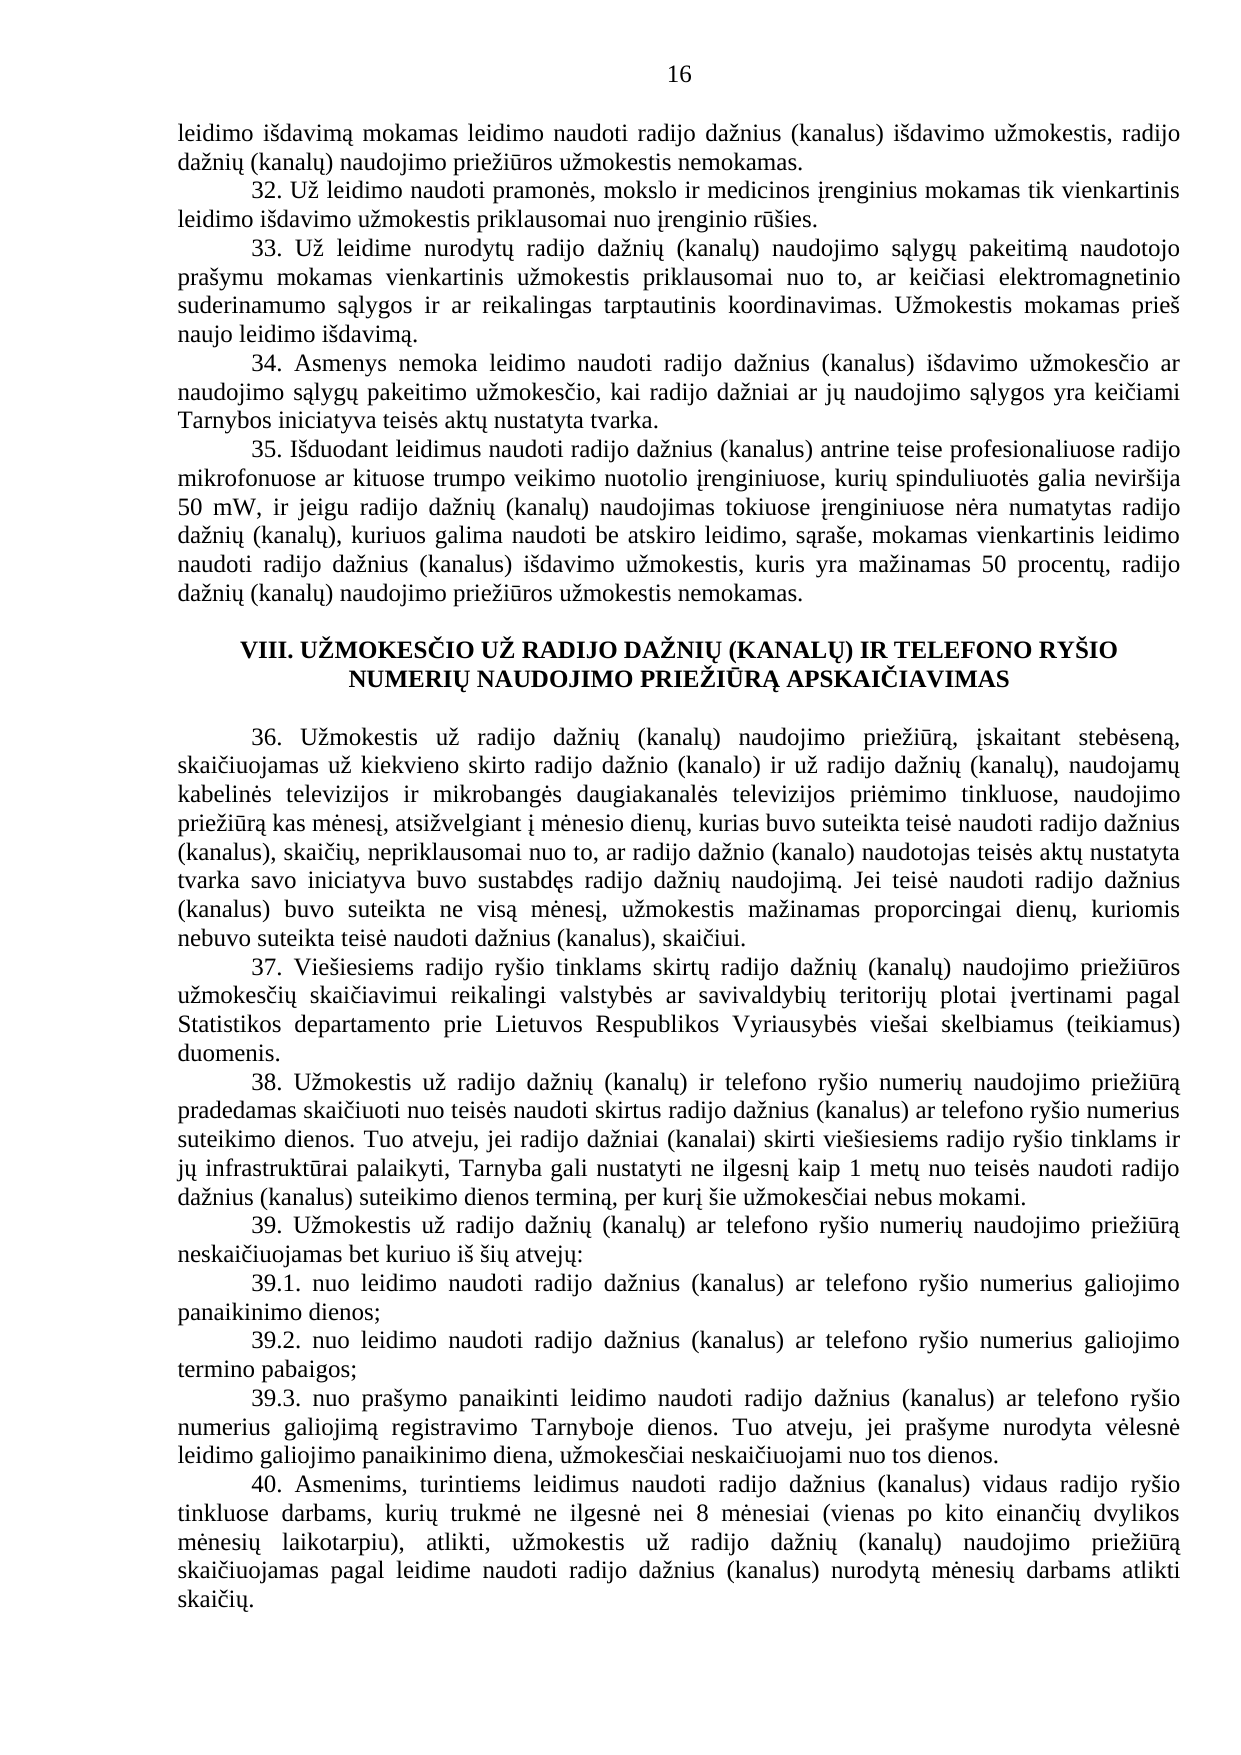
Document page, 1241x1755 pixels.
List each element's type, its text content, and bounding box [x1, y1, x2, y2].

text leidimo išdavimą mokamas leidimo naudoti radijo dažnius (kanalus) išdavimo užmokestis, radijo dažnių (kanalų) naudojimo priežiūros užmokestis nemokamas. [177, 118, 1181, 176]
text 37. Viešiesiems radijo ryšio tinklams skirtų radijo dažnių (kanalų) naudojimo priežiūros užmokesčių skaičiavimui reikalingi valstybės ar savivaldybių teritorijų plotai įvertinami pagal Statistikos departamento prie Lietuvos Respublikos Vyriausybės viešai skelbiamus (teikiamus) duomenis. [177, 952, 1181, 1067]
text 39.3. nuo prašymo panaikinti leidimo naudoti radijo dažnius (kanalus) ar telefono ryšio numerius galiojimą registravimo Tarnyboje dienos. Tuo atveju, jei prašyme nurodyta vėlesnė leidimo galiojimo panaikinimo diena, užmokesčiai neskaičiuojami nuo tos dienos. [177, 1383, 1181, 1469]
text 39.1. nuo leidimo naudoti radijo dažnius (kanalus) ar telefono ryšio numerius galiojimo panaikinimo dienos; [177, 1268, 1181, 1326]
text VIII. UŽMOKESČIO UŽ RADIJO DAŽNIŲ (KANALŲ) IR TELEFONO RYŠIO NUMERIŲ NAUDOJIMO PRIEŽIŪRĄ APSKAIČIAVIMAS [177, 636, 1181, 693]
text 34. Asmenys nemoka leidimo naudoti radijo dažnius (kanalus) išdavimo užmokesčio ar naudojimo sąlygų pakeitimo užmokesčio, kai radijo dažniai ar jų naudojimo sąlygos yra keičiami Tarnybos iniciatyva teisės aktų nustatyta tvarka. [177, 348, 1181, 434]
text 39.2. nuo leidimo naudoti radijo dažnius (kanalus) ar telefono ryšio numerius galiojimo termino pabaigos; [177, 1326, 1181, 1383]
text 40. Asmenims, turintiems leidimus naudoti radijo dažnius (kanalus) vidaus radijo ryšio tinkluose darbams, kurių trukmė ne ilgesnė nei 8 mėnesiai (vienas po kito einančių dvylikos mėnesių laikotarpiu), atlikti, užmokestis už radijo dažnių (kanalų) naudojimo priežiūrą skaičiuojamas pagal leidime naudoti radijo dažnius (kanalus) nurodytą mėnesių darbams atlikti skaičių. [177, 1469, 1181, 1613]
text 39. Užmokestis už radijo dažnių (kanalų) ar telefono ryšio numerių naudojimo priežiūrą neskaičiuojamas bet kuriuo iš šių atvejų: [177, 1211, 1181, 1268]
text 35. Išduodant leidimus naudoti radijo dažnius (kanalus) antrine teise profesionaliuose radijo mikrofonuose ar kituose trumpo veikimo nuotolio įrenginiuose, kurių spinduliuotės galia neviršija 50 mW, ir jeigu radijo dažnių (kanalų) naudojimas tokiuose įrenginiuose nėra numatytas radijo dažnių (kanalų), kuriuos galima naudoti be atskiro leidimo, sąraše, mokamas vienkartinis leidimo naudoti radijo dažnius (kanalus) išdavimo užmokestis, kuris yra mažinamas 50 procentų, radijo dažnių (kanalų) naudojimo priežiūros užmokestis nemokamas. [177, 434, 1181, 607]
text 36. Užmokestis už radijo dažnių (kanalų) naudojimo priežiūrą, įskaitant stebėseną, skaičiuojamas už kiekvieno skirto radijo dažnio (kanalo) ir už radijo dažnių (kanalų), naudojamų kabelinės televizijos ir mikrobangės daugiakanalės televizijos priėmimo tinkluose, naudojimo priežiūrą kas mėnesį, atsižvelgiant į mėnesio dienų, kurias buvo suteikta teisė naudoti radijo dažnius (kanalus), skaičių, nepriklausomai nuo to, ar radijo dažnio (kanalo) naudotojas teisės aktų nustatyta tvarka savo iniciatyva buvo sustabdęs radijo dažnių naudojimą. Jei teisė naudoti radijo dažnius (kanalus) buvo suteikta ne visą mėnesį, užmokestis mažinamas proporcingai dienų, kuriomis nebuvo suteikta teisė naudoti dažnius (kanalus), skaičiui. [177, 722, 1181, 952]
text 33. Už leidime nurodytų radijo dažnių (kanalų) naudojimo sąlygų pakeitimą naudotojo prašymu mokamas vienkartinis užmokestis priklausomai nuo to, ar keičiasi elektromagnetinio suderinamumo sąlygos ir ar reikalingas tarptautinis koordinavimas. Užmokestis mokamas prieš naujo leidimo išdavimą. [177, 233, 1181, 348]
text 32. Už leidimo naudoti pramonės, mokslo ir medicinos įrenginius mokamas tik vienkartinis leidimo išdavimo užmokestis priklausomai nuo įrenginio rūšies. [177, 176, 1181, 233]
text 38. Užmokestis už radijo dažnių (kanalų) ir telefono ryšio numerių naudojimo priežiūrą pradedamas skaičiuoti nuo teisės naudoti skirtus radijo dažnius (kanalus) ar telefono ryšio numerius suteikimo dienos. Tuo atveju, jei radijo dažniai (kanalai) skirti viešiesiems radijo ryšio tinklams ir jų infrastruktūrai palaikyti, Tarnyba gali nustatyti ne ilgesnį kaip 1 metų nuo teisės naudoti radijo dažnius (kanalus) suteikimo dienos terminą, per kurį šie užmokesčiai nebus mokami. [177, 1067, 1181, 1211]
